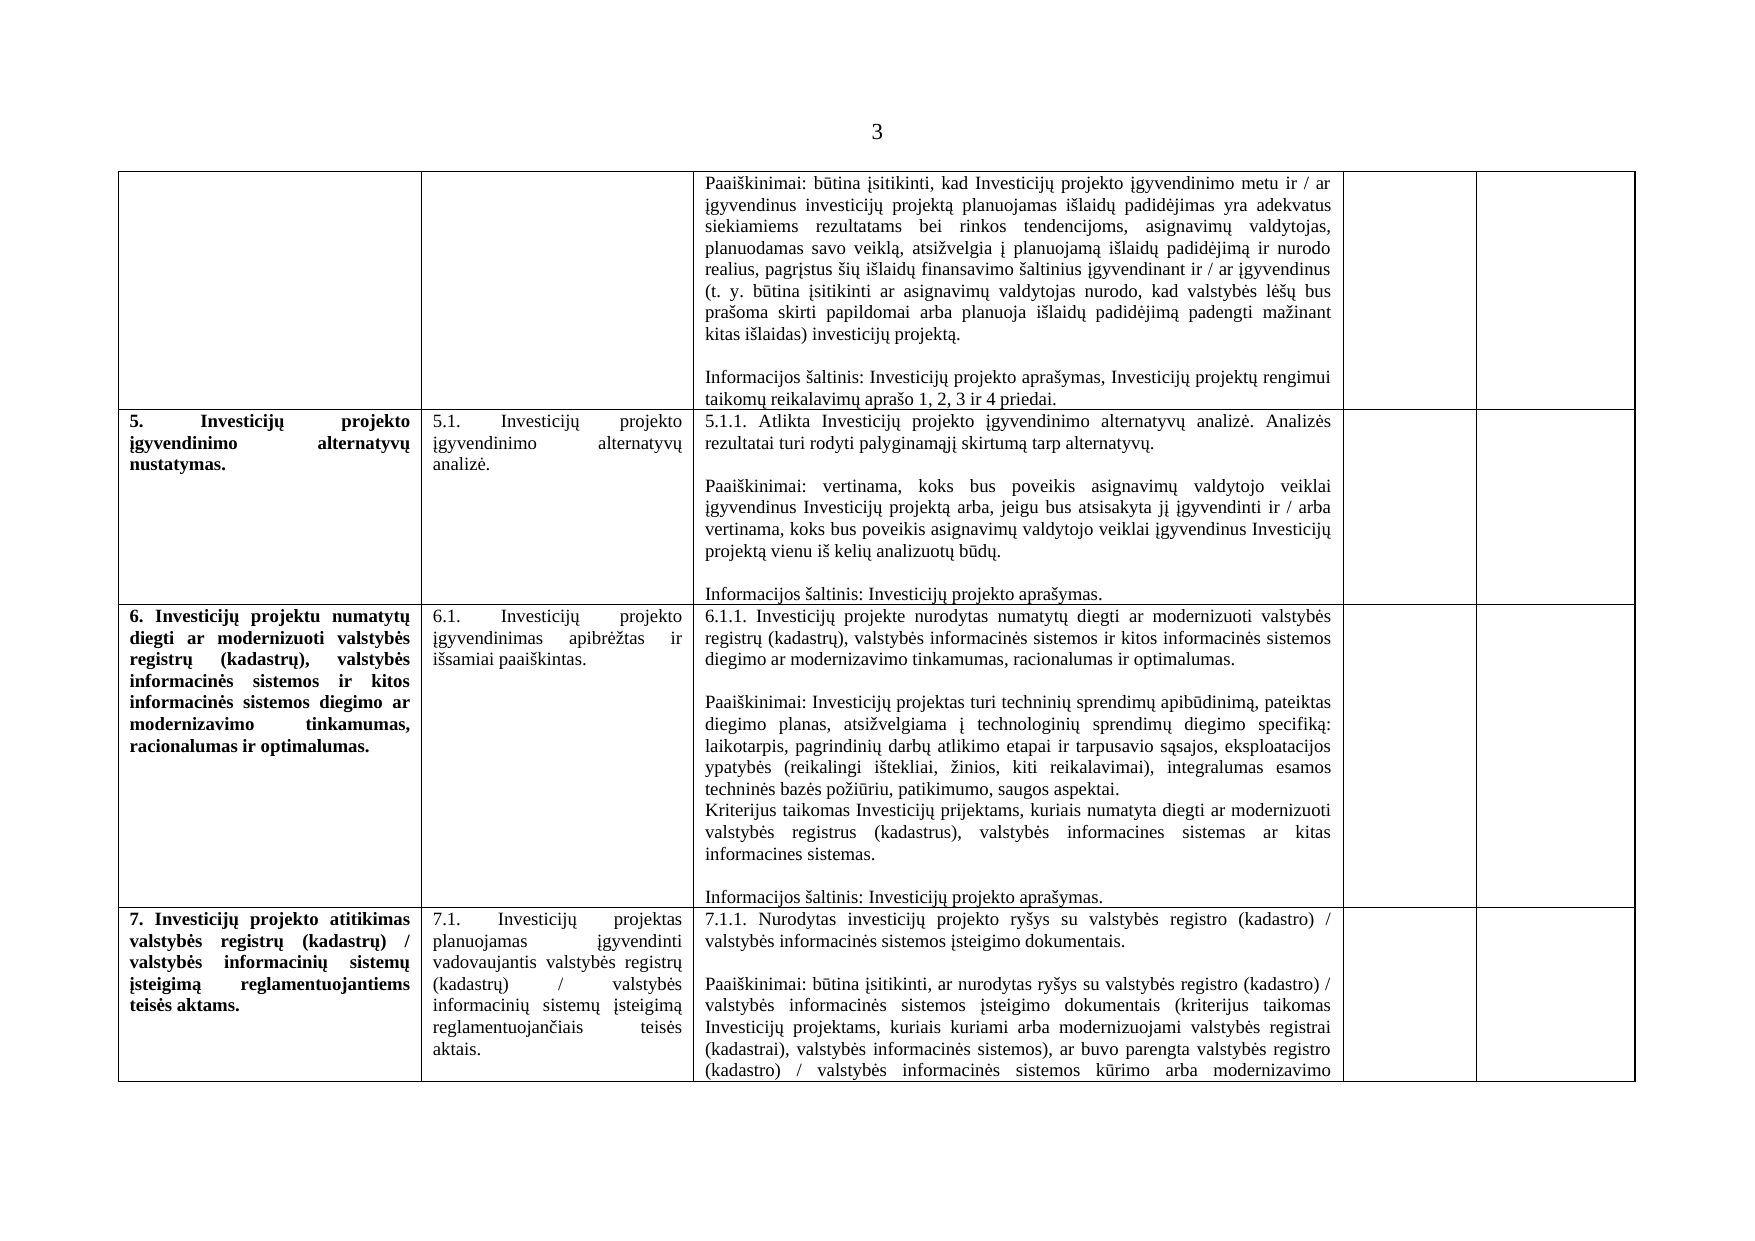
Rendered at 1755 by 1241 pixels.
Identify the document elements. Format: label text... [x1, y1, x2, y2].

table_cell 6.1. Investicijų projekto įgyvendinimas apibrėžtas ir išsamiai paaiškintas. [422, 605, 693, 907]
table_cell 5.1. Investicijų projekto įgyvendinimo alternatyvų analizė. [422, 410, 693, 604]
table_cell [1344, 908, 1476, 1081]
table_cell 5. Investicijų projekto įgyvendinimo alternatyvų nustatymas. [119, 410, 421, 604]
table_cell 7. Investicijų projekto atitikimas valstybės registrų (kadastrų) / valstybės informacinių sistemų įsteigimą reglamentuojantiems teisės aktams. [119, 908, 421, 1081]
table_cell [1477, 908, 1634, 1081]
table_cell [1477, 172, 1634, 409]
table_cell 6. Investicijų projektu numatytų diegti ar modernizuoti valstybės registrų (kadastrų), valstybės informacinės sistemos ir kitos informacinės sistemos diegimo ar modernizavimo tinkamumas, racionalumas ir optimalumas. [119, 605, 421, 907]
table_cell [422, 172, 693, 409]
table_cell 6.1.1. Investicijų projekte nurodytas numatytų diegti ar modernizuoti valstybės registrų (kadastrų), valstybės informacinės sistemos ir kitos informacinės sistemos diegimo ar modernizavimo tinkamumas, racionalumas ir optimalumas. Paaiškinimai: Investicijų projektas turi techninių sprendimų apibūdinimą, pateiktas diegimo planas, atsižvelgiama į technologinių sprendimų diegimo specifiką: laikotarpis, pagrindinių darbų atlikimo etapai ir tarpusavio sąsajos, eksploatacijos ypatybės (reikalingi ištekliai, žinios, kiti reikalavimai), integralumas esamos techninės bazės požiūriu, patikimumo, saugos aspektai. Kriterijus taikomas Investicijų prijektams, kuriais numatyta diegti ar modernizuoti valstybės registrus (kadastrus), valstybės informacines sistemas ar kitas informacines sistemas. Informacijos šaltinis: Investicijų projekto aprašymas. [694, 605, 1343, 907]
table_cell [1344, 605, 1476, 907]
table_cell 5.1.1. Atlikta Investicijų projekto įgyvendinimo alternatyvų analizė. Analizės rezultatai turi rodyti palyginamąjį skirtumą tarp alternatyvų. Paaiškinimai: vertinama, koks bus poveikis asignavimų valdytojo veiklai įgyvendinus Investicijų projektą arba, jeigu bus atsisakyta jį įgyvendinti ir / arba vertinama, koks bus poveikis asignavimų valdytojo veiklai įgyvendinus Investicijų projektą vienu iš kelių analizuotų būdų. Informacijos šaltinis: Investicijų projekto aprašymas. [694, 410, 1343, 604]
table_cell [1477, 605, 1634, 907]
table_cell [1477, 410, 1634, 604]
table_cell 7.1.1. Nurodytas investicijų projekto ryšys su valstybės registro (kadastro) / valstybės informacinės sistemos įsteigimo dokumentais. Paaiškinimai: būtina įsitikinti, ar nurodytas ryšys su valstybės registro (kadastro) / valstybės informacinės sistemos įsteigimo dokumentais (kriterijus taikomas Investicijų projektams, kuriais kuriami arba modernizuojami valstybės registrai (kadastrai), valstybės informacinės sistemos), ar buvo parengta valstybės registro (kadastro) / valstybės informacinės sistemos kūrimo arba modernizavimo [694, 908, 1343, 1081]
table_cell 7.1. Investicijų projektas planuojamas įgyvendinti vadovaujantis valstybės registrų (kadastrų) / valstybės informacinių sistemų įsteigimą reglamentuojančiais teisės aktais. [422, 908, 693, 1081]
table_cell Paaiškinimai: būtina įsitikinti, kad Investicijų projekto įgyvendinimo metu ir / ar įgyvendinus investicijų projektą planuojamas išlaidų padidėjimas yra adekvatus siekiamiems rezultatams bei rinkos tendencijoms, asignavimų valdytojas, planuodamas savo veiklą, atsižvelgia į planuojamą išlaidų padidėjimą ir nurodo realius, pagrįstus šių išlaidų finansavimo šaltinius įgyvendinant ir / ar įgyvendinus (t. y. būtina įsitikinti ar asignavimų valdytojas nurodo, kad valstybės lėšų bus prašoma skirti papildomai arba planuoja išlaidų padidėjimą padengti mažinant kitas išlaidas) investicijų projektą. Informacijos šaltinis: Investicijų projekto aprašymas, Investicijų projektų rengimui taikomų reikalavimų aprašo 1, 2, 3 ir 4 priedai. [694, 172, 1343, 409]
table_cell [1344, 410, 1476, 604]
table_cell [119, 172, 421, 409]
table_cell [1344, 172, 1476, 409]
